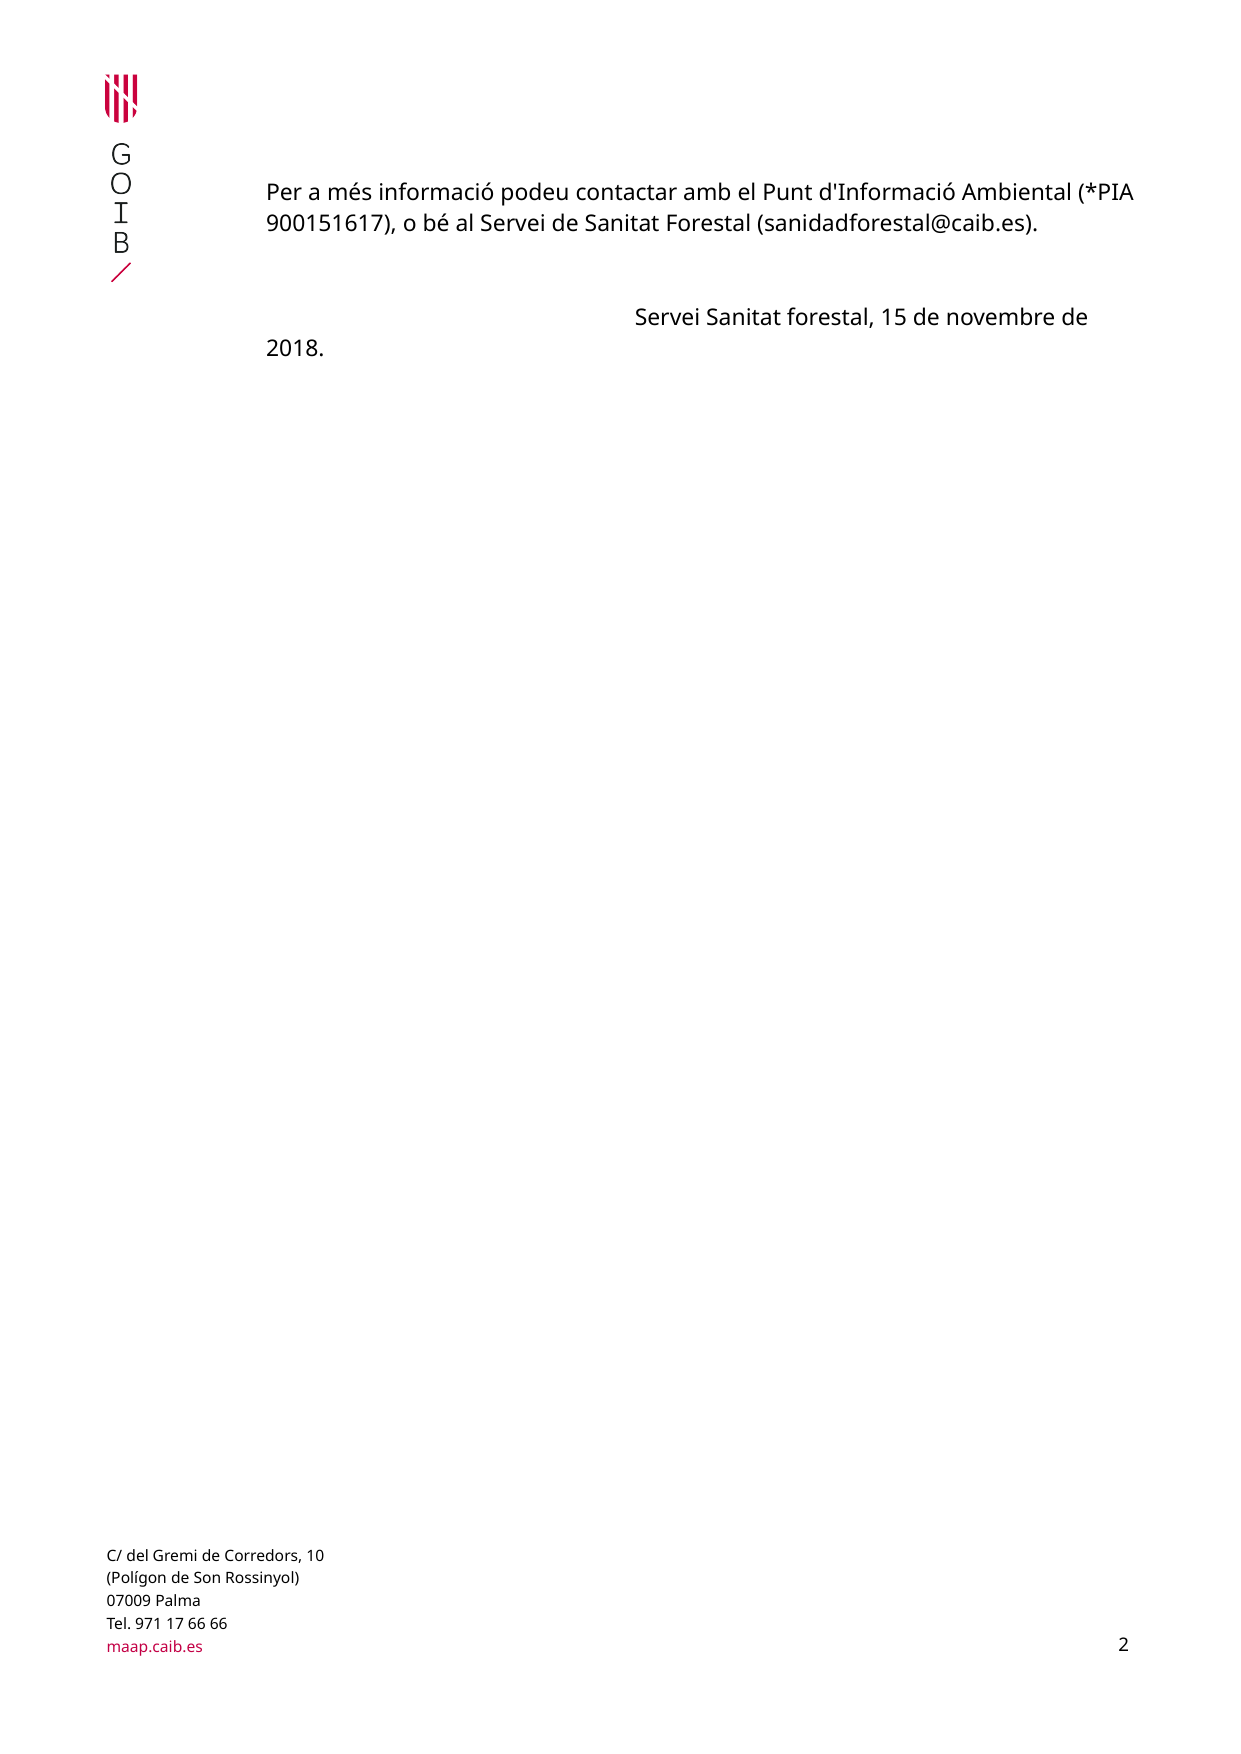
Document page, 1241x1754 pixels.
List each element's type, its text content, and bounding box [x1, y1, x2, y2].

text Per a més informació podeu contactar amb el Punt d'Informació Ambiental (*PIA 900151617), o bé al Servei de Sanitat Forestal (sanidadforestal@caib.es). [266, 176, 1152, 238]
picture [76, 51, 166, 313]
text Servei Sanitat forestal, 15 de novembre de 2018. [266, 301, 1152, 363]
